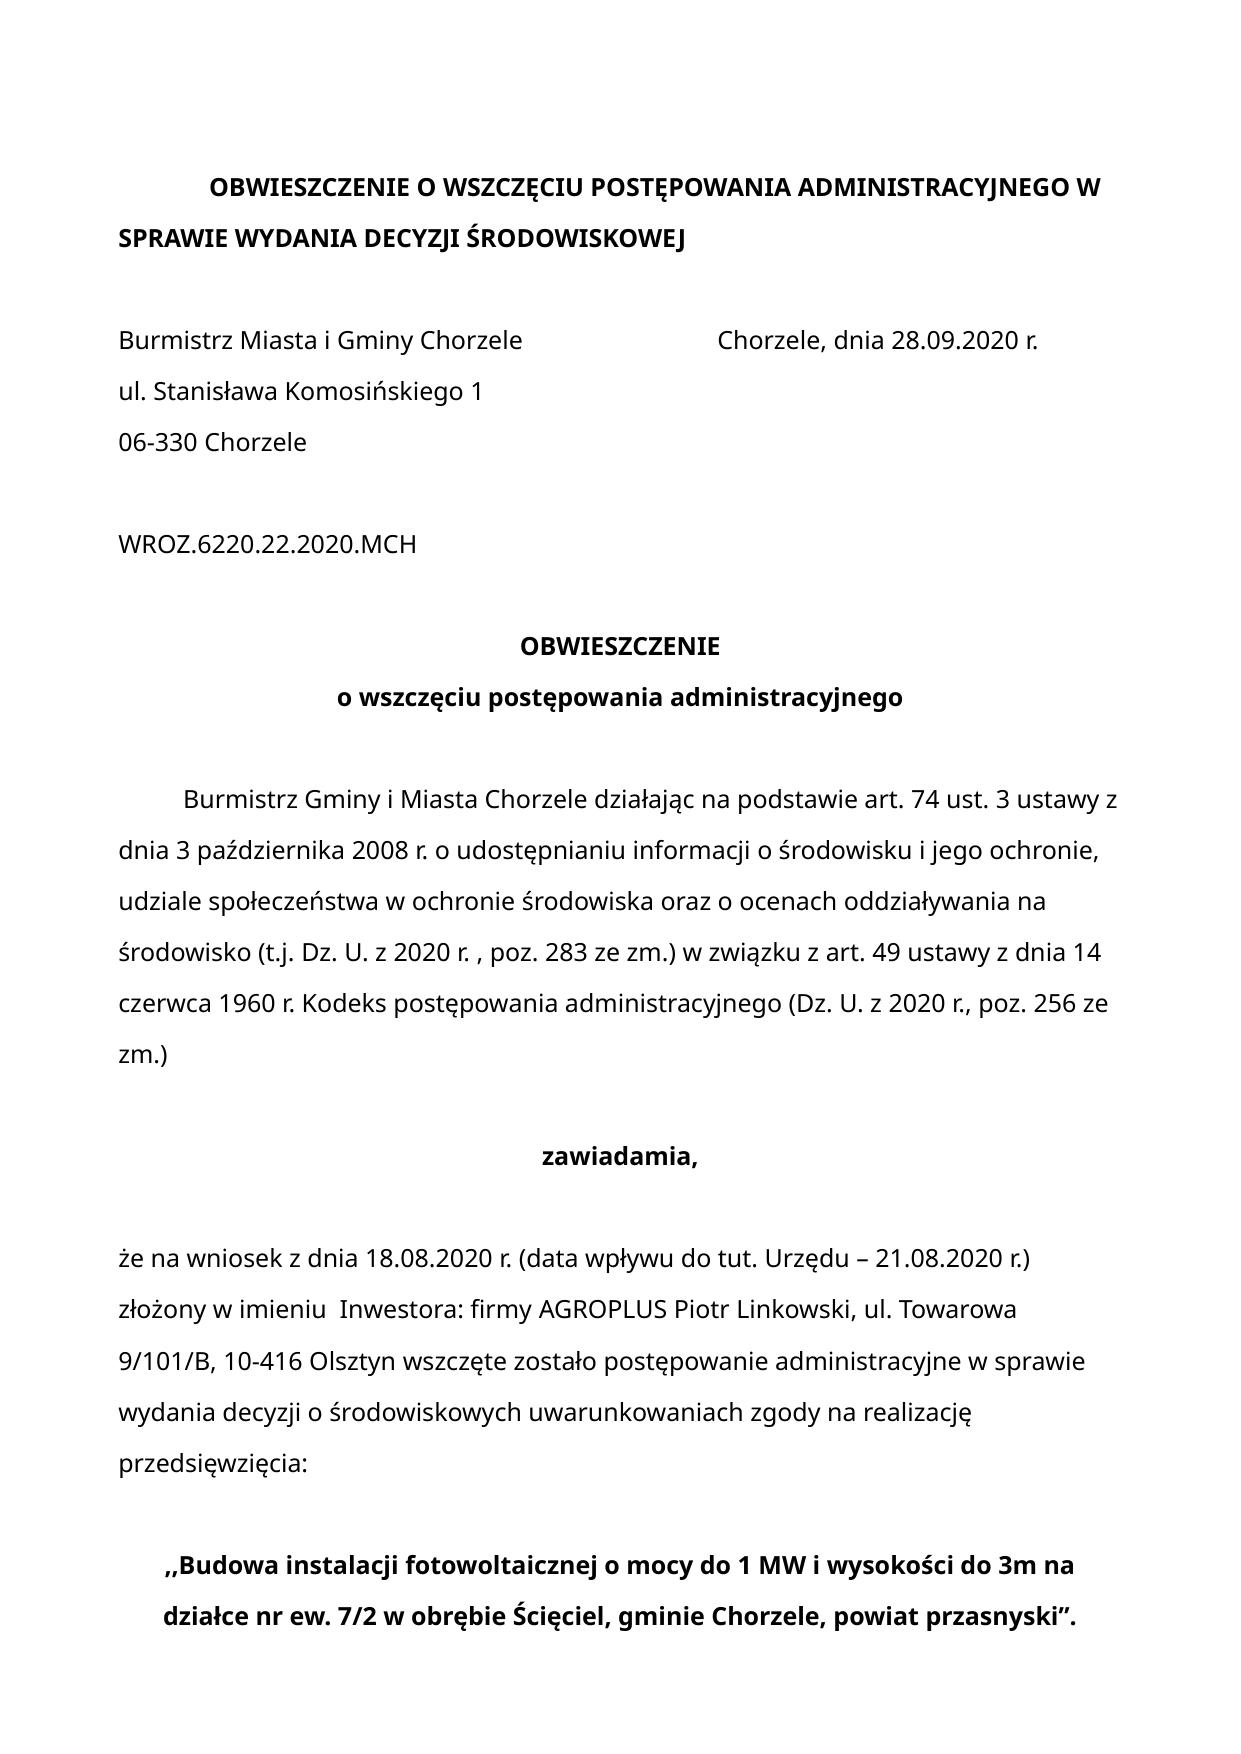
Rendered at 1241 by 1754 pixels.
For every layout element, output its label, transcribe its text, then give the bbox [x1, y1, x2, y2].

text OBWIESZCZENIE O WSZCZĘCIU POSTĘPOWANIA ADMINISTRACYJNEGO W SPRAWIE WYDANIA DECYZJI ŚRODOWISKOWEJ [118, 169, 1122, 254]
text WROZ.6220.22.2020.MCH [118, 526, 1122, 561]
text ul. Stanisława Komosińskiego 1 [118, 373, 1122, 407]
text że na wniosek z dnia 18.08.2020 r. (data wpływu do tut. Urzędu – 21.08.2020 r.) złożony w imieniu Inwestora: firmy AGROPLUS Piotr Linkowski, ul. Towarowa 9/101/B, 10-416 Olsztyn wszczęte zostało postępowanie administracyjne w sprawie wydania decyzji o środowiskowych uwarunkowaniach zgody na realizację przedsięwzięcia: [118, 1241, 1122, 1479]
text zawiadamia, [118, 1139, 1122, 1173]
text 06-330 Chorzele [118, 424, 1122, 458]
text Burmistrz Miasta i Gminy Chorzele Chorzele, dnia 28.09.2020 r. [118, 322, 1122, 356]
text o wszczęciu postępowania administracyjnego [118, 679, 1122, 714]
text OBWIESZCZENIE [118, 628, 1122, 663]
text Burmistrz Gminy i Miasta Chorzele działając na podstawie art. 74 ust. 3 ustawy z dnia 3 października 2008 r. o udostępnianiu informacji o środowisku i jego ochronie, udziale społeczeństwa w ochronie środowiska oraz o ocenach oddziaływania na środowisko (t.j. Dz. U. z 2020 r. , poz. 283 ze zm.) w związku z art. 49 ustawy z dnia 14 czerwca 1960 r. Kodeks postępowania administracyjnego (Dz. U. z 2020 r., poz. 256 ze zm.) [118, 782, 1122, 1071]
text ,,Budowa instalacji fotowoltaicznej o mocy do 1 MW i wysokości do 3m na działce nr ew. 7/2 w obrębie Ścięciel, gminie Chorzele, powiat przasnyski”. [118, 1547, 1122, 1632]
